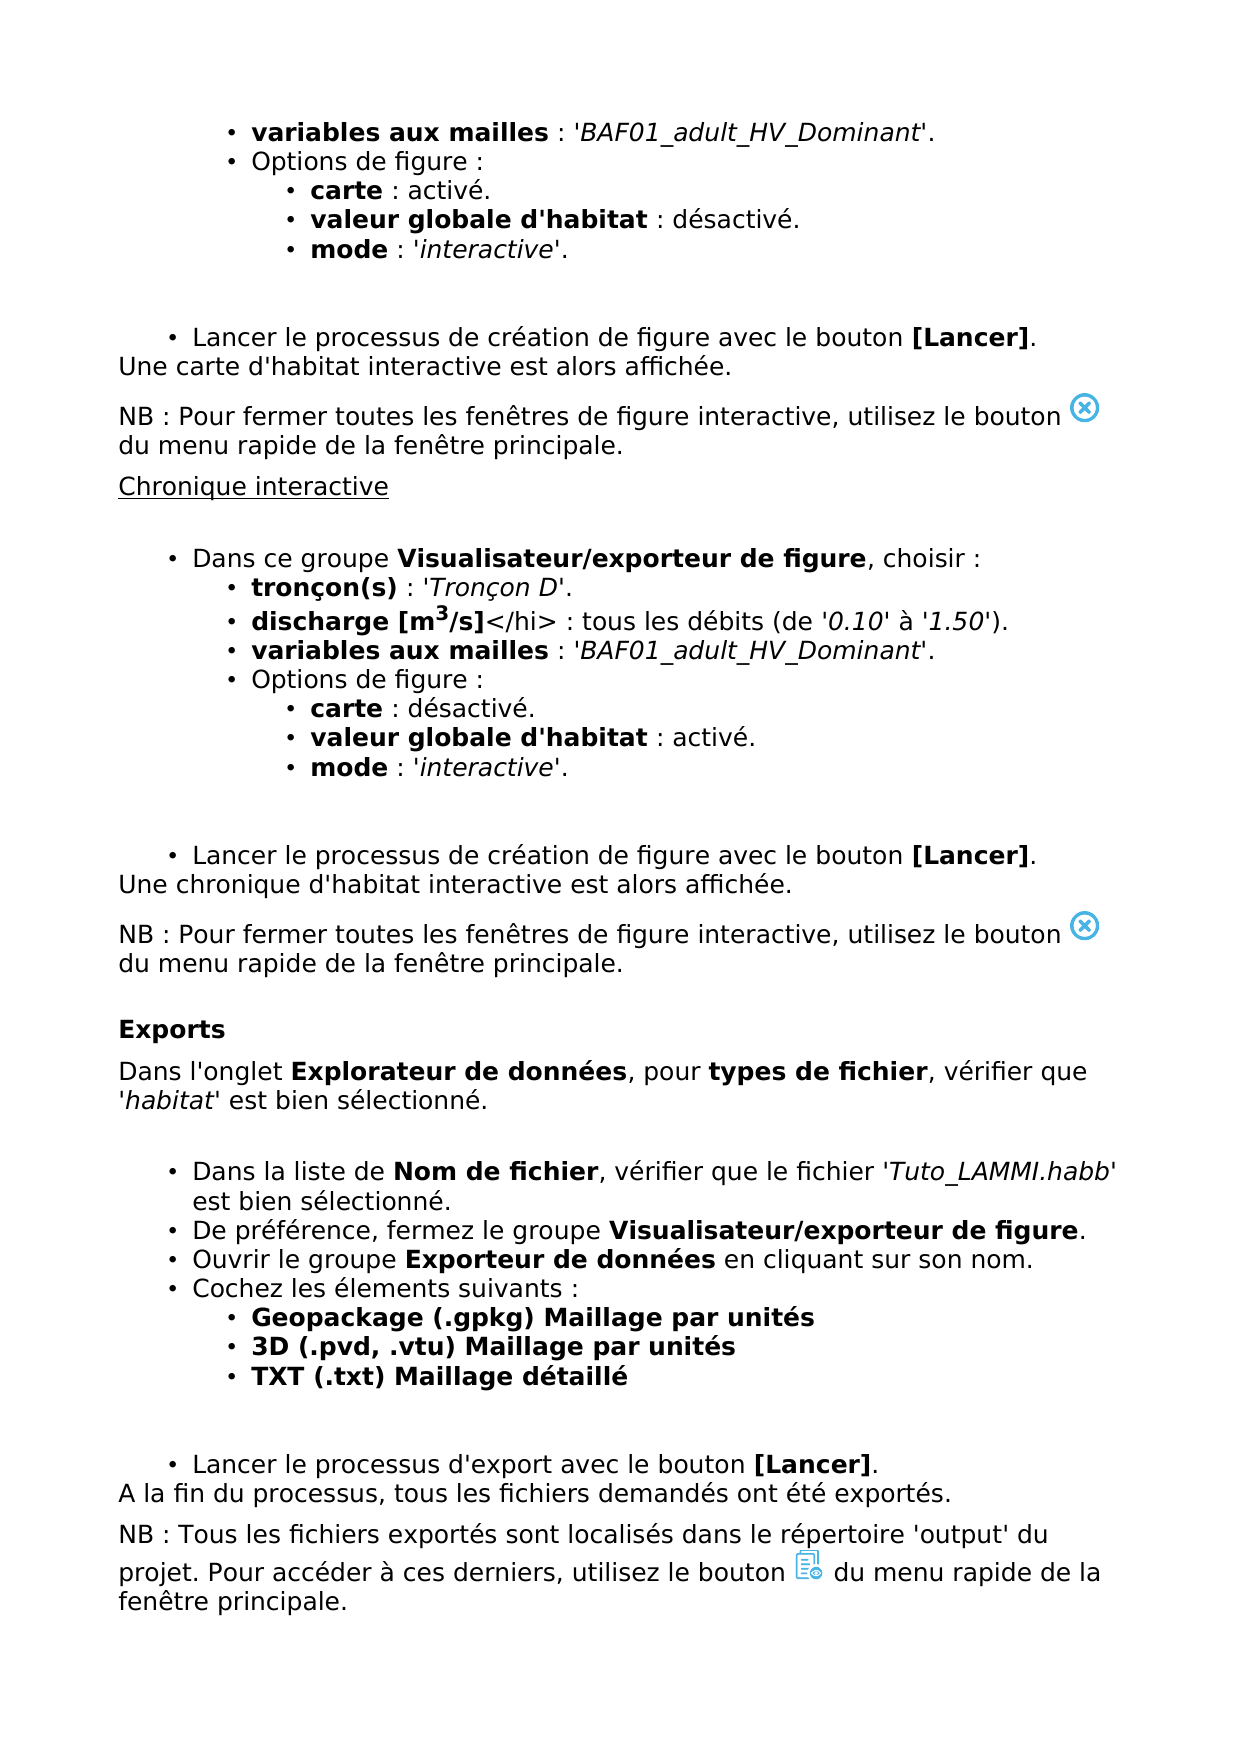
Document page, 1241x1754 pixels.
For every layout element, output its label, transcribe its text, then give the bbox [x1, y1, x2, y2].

list 3D (.pvd, .vtu) Maillage par unités [236, 1333, 1122, 1362]
list Lancer le processus de création de figure avec le bouton [Lancer]. [177, 323, 1122, 352]
text A la fin du processus, tous les fichiers demandés ont été exportés. [118, 1479, 1122, 1508]
list Dans ce groupe Visualisateur/exporteur de figure, choisir : [177, 544, 1122, 573]
list valeur globale d'habitat : désactivé. [295, 206, 1122, 235]
list carte : désactivé. [295, 694, 1122, 724]
text Dans l'onglet Explorateur de données, pour types de fichier, vérifier que 'habitat' est bien sélectionné. [118, 1057, 1122, 1116]
picture [794, 1550, 826, 1582]
list discharge [m3/s]</hi> : tous les débits (de '0.10' à '1.50'). [236, 602, 1122, 636]
list Options de figure : [236, 147, 1122, 176]
list Ouvrir le groupe Exporteur de données en cliquant sur son nom. [177, 1245, 1122, 1274]
list mode : 'interactive'. [295, 235, 1122, 264]
list Cochez les élements suivants : [177, 1274, 1122, 1303]
text NB : Pour fermer toutes les fenêtres de figure interactive, utilisez le bouton du menu rapide de la fenêtre principale. [118, 394, 1122, 460]
text Une carte d'habitat interactive est alors affichée. [118, 352, 1122, 381]
list Lancer le processus d'export avec le bouton [Lancer]. [177, 1450, 1122, 1479]
text Une chronique d'habitat interactive est alors affichée. [118, 870, 1122, 899]
list valeur globale d'habitat : activé. [295, 724, 1122, 753]
picture [1070, 393, 1102, 425]
text Chronique interactive [118, 473, 1122, 502]
subtitle Exports [118, 1016, 1122, 1045]
list carte : activé. [295, 176, 1122, 206]
list variables aux mailles : 'BAF01_adult_HV_Dominant'. [236, 118, 1122, 147]
list variables aux mailles : 'BAF01_adult_HV_Dominant'. [236, 636, 1122, 665]
list Dans la liste de Nom de fichier, vérifier que le fichier 'Tuto_LAMMI.habb' est bien sélectionné. [177, 1158, 1122, 1216]
text NB : Tous les fichiers exportés sont localisés dans le répertoire 'output' du projet. Pour accéder à ces derniers, utilisez le bouton du menu rapide de la fenêtre principale. [118, 1521, 1122, 1617]
list TXT (.txt) Maillage détaillé [236, 1362, 1122, 1391]
list Options de figure : [236, 665, 1122, 694]
list Geopackage (.gpkg) Maillage par unités [236, 1303, 1122, 1333]
list tronçon(s) : 'Tronçon D'. [236, 573, 1122, 602]
list De préférence, fermez le groupe Visualisateur/exporteur de figure. [177, 1216, 1122, 1245]
list Lancer le processus de création de figure avec le bouton [Lancer]. [177, 841, 1122, 870]
text NB : Pour fermer toutes les fenêtres de figure interactive, utilisez le bouton du menu rapide de la fenêtre principale. [118, 912, 1122, 978]
list mode : 'interactive'. [295, 753, 1122, 782]
picture [1070, 911, 1102, 943]
